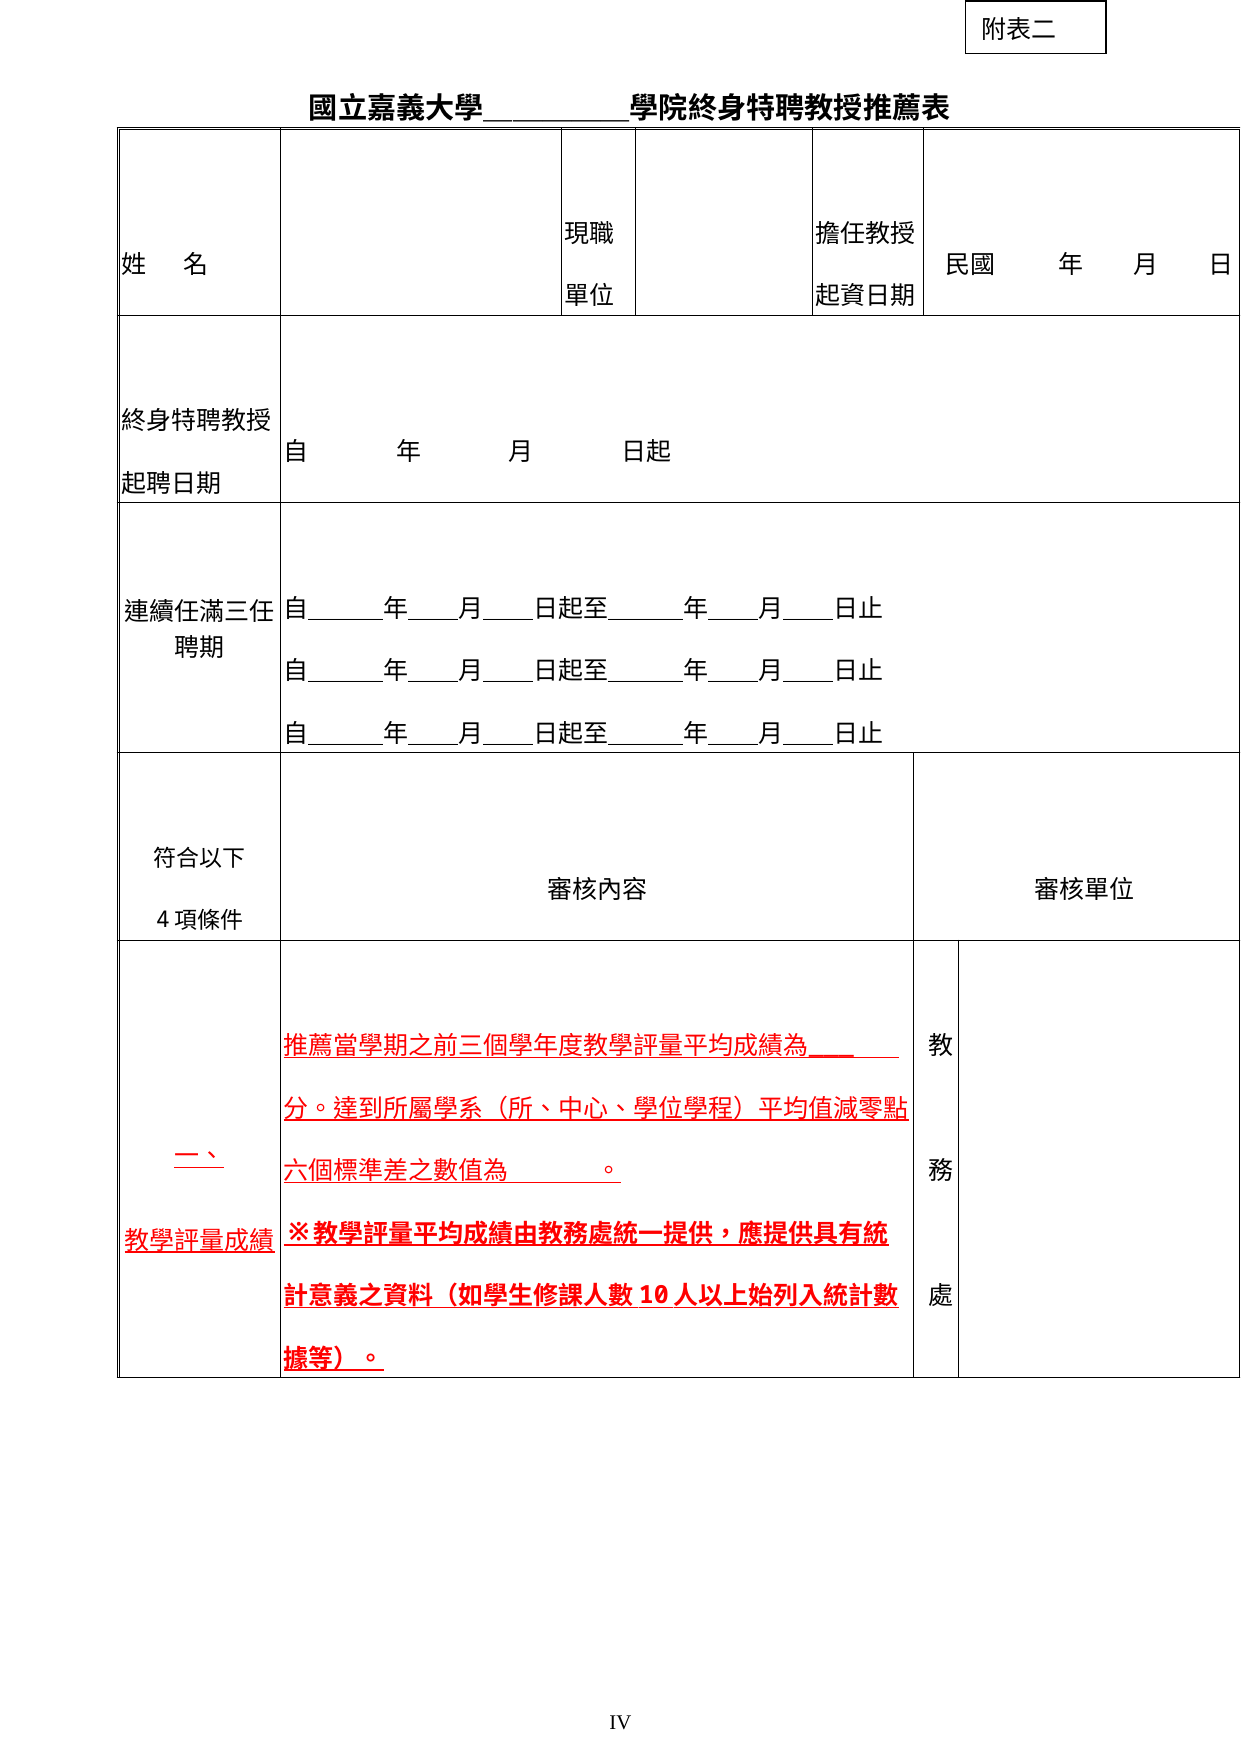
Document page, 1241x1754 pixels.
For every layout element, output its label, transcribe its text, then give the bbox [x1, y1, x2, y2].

text 國立嘉義大學＿＿＿＿＿學院終身特聘教授推薦表 [137, 64, 1122, 127]
table_cell [959, 941, 1239, 1377]
table_cell 符合以下 4項條件 [120, 753, 280, 939]
table_cell 教 務 處 [914, 941, 958, 1377]
table_cell 自 年 月 日起 [281, 316, 1239, 502]
table_cell 審核單位 [914, 753, 1239, 939]
table_cell 審核內容 [281, 753, 913, 939]
table_cell 推薦當學期之前三個學年度教學評量平均成績為___ 分。達到所屬學系（所、中心、學位學程）平均值減零點六個標準差之數值為 。 ※教學評量平均成績由教務處統一提供，應提供具有統計意義之資料（如學生修課人數10人以上始列入統計數據等）。 [281, 941, 913, 1377]
table_cell 終身特聘教授 起聘日期 [120, 316, 280, 502]
table_cell 連續任滿三任 聘期 [120, 503, 280, 752]
table_header 現職單位 [562, 130, 635, 314]
table_header 民國 年 月 日 [924, 130, 1239, 314]
text 附表二 [981, 9, 1090, 45]
table_header 姓 名 [120, 130, 280, 314]
text [966, 2, 1105, 53]
table_header [636, 130, 812, 314]
table_header 擔任教授起資日期 [813, 130, 923, 314]
table_header [281, 130, 561, 314]
table_cell 自＿＿＿年＿＿月＿＿日起至＿＿＿年＿＿月＿＿日止 自＿＿＿年＿＿月＿＿日起至＿＿＿年＿＿月＿＿日止 自＿＿＿年＿＿月＿＿日起至＿＿＿年＿＿月＿＿日止 [281, 503, 1239, 752]
table_cell 一、 教學評量成績 [120, 941, 280, 1377]
